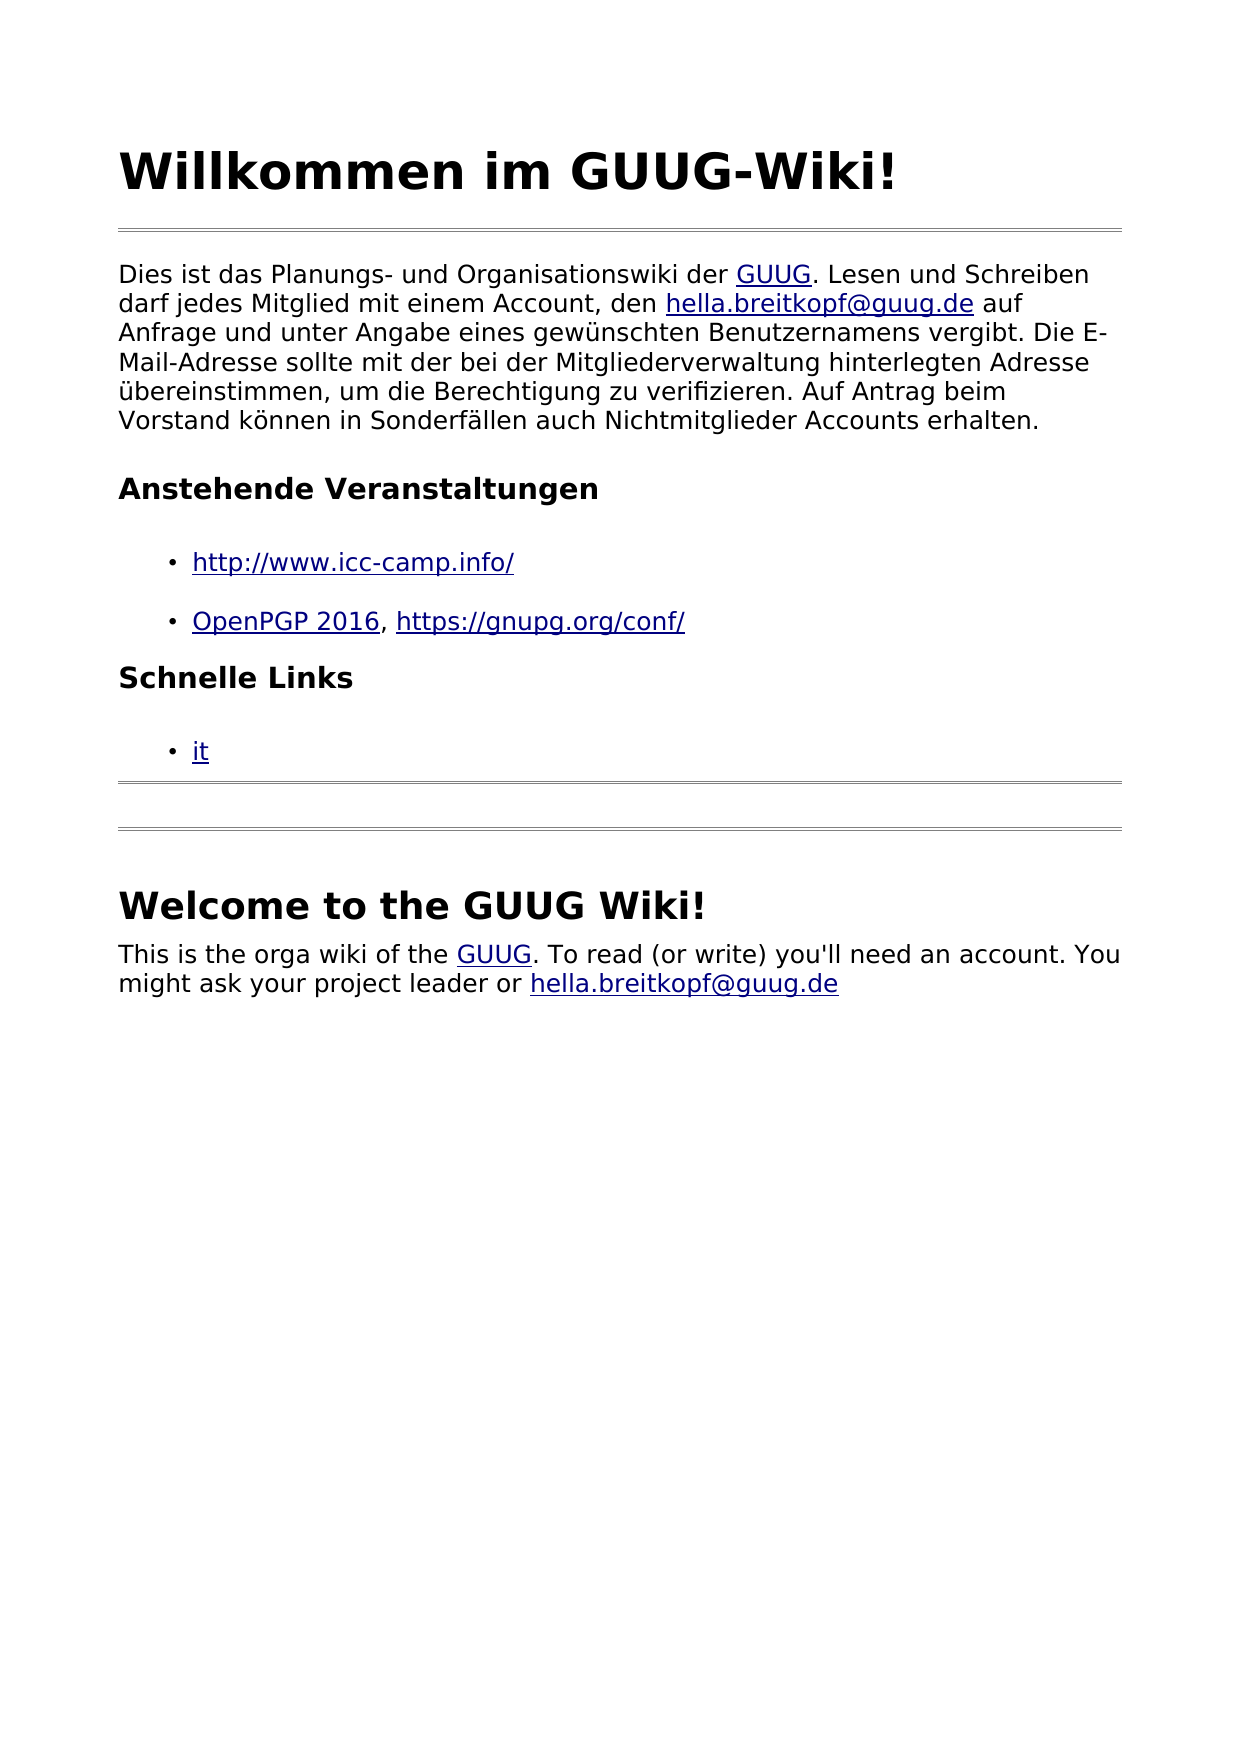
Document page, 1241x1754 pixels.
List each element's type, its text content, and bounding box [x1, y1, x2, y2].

subtitle Welcome to the GUUG Wiki! [118, 884, 1122, 928]
text Dies ist das Planungs- und Organisationswiki der GUUG. Lesen und Schreiben darf jedes Mitglied mit einem Account, den hella.breitkopf@guug.de auf Anfrage und unter Angabe eines gewünschten Benutzernamens vergibt. Die E-Mail-Adresse sollte mit der bei der Mitgliederverwaltung hinterlegten Adresse übereinstimmen, um die Berechtigung zu verifizieren. Auf Antrag beim Vorstand können in Sonderfällen auch Nichtmitglieder Accounts erhalten. [118, 260, 1122, 435]
subtitle Schnelle Links [118, 661, 1122, 695]
subtitle Willkommen im GUUG-Wiki! [118, 143, 1122, 201]
subtitle Anstehende Veranstaltungen [118, 473, 1122, 507]
list it [177, 737, 1122, 767]
list OpenPGP 2016, https://gnupg.org/conf/ [177, 607, 1122, 636]
list http://www.icc-camp.info/ [177, 549, 1122, 578]
text This is the orga wiki of the GUUG. To read (or write) you'll need an account. You might ask your project leader or hella.breitkopf@guug.de [118, 940, 1122, 999]
